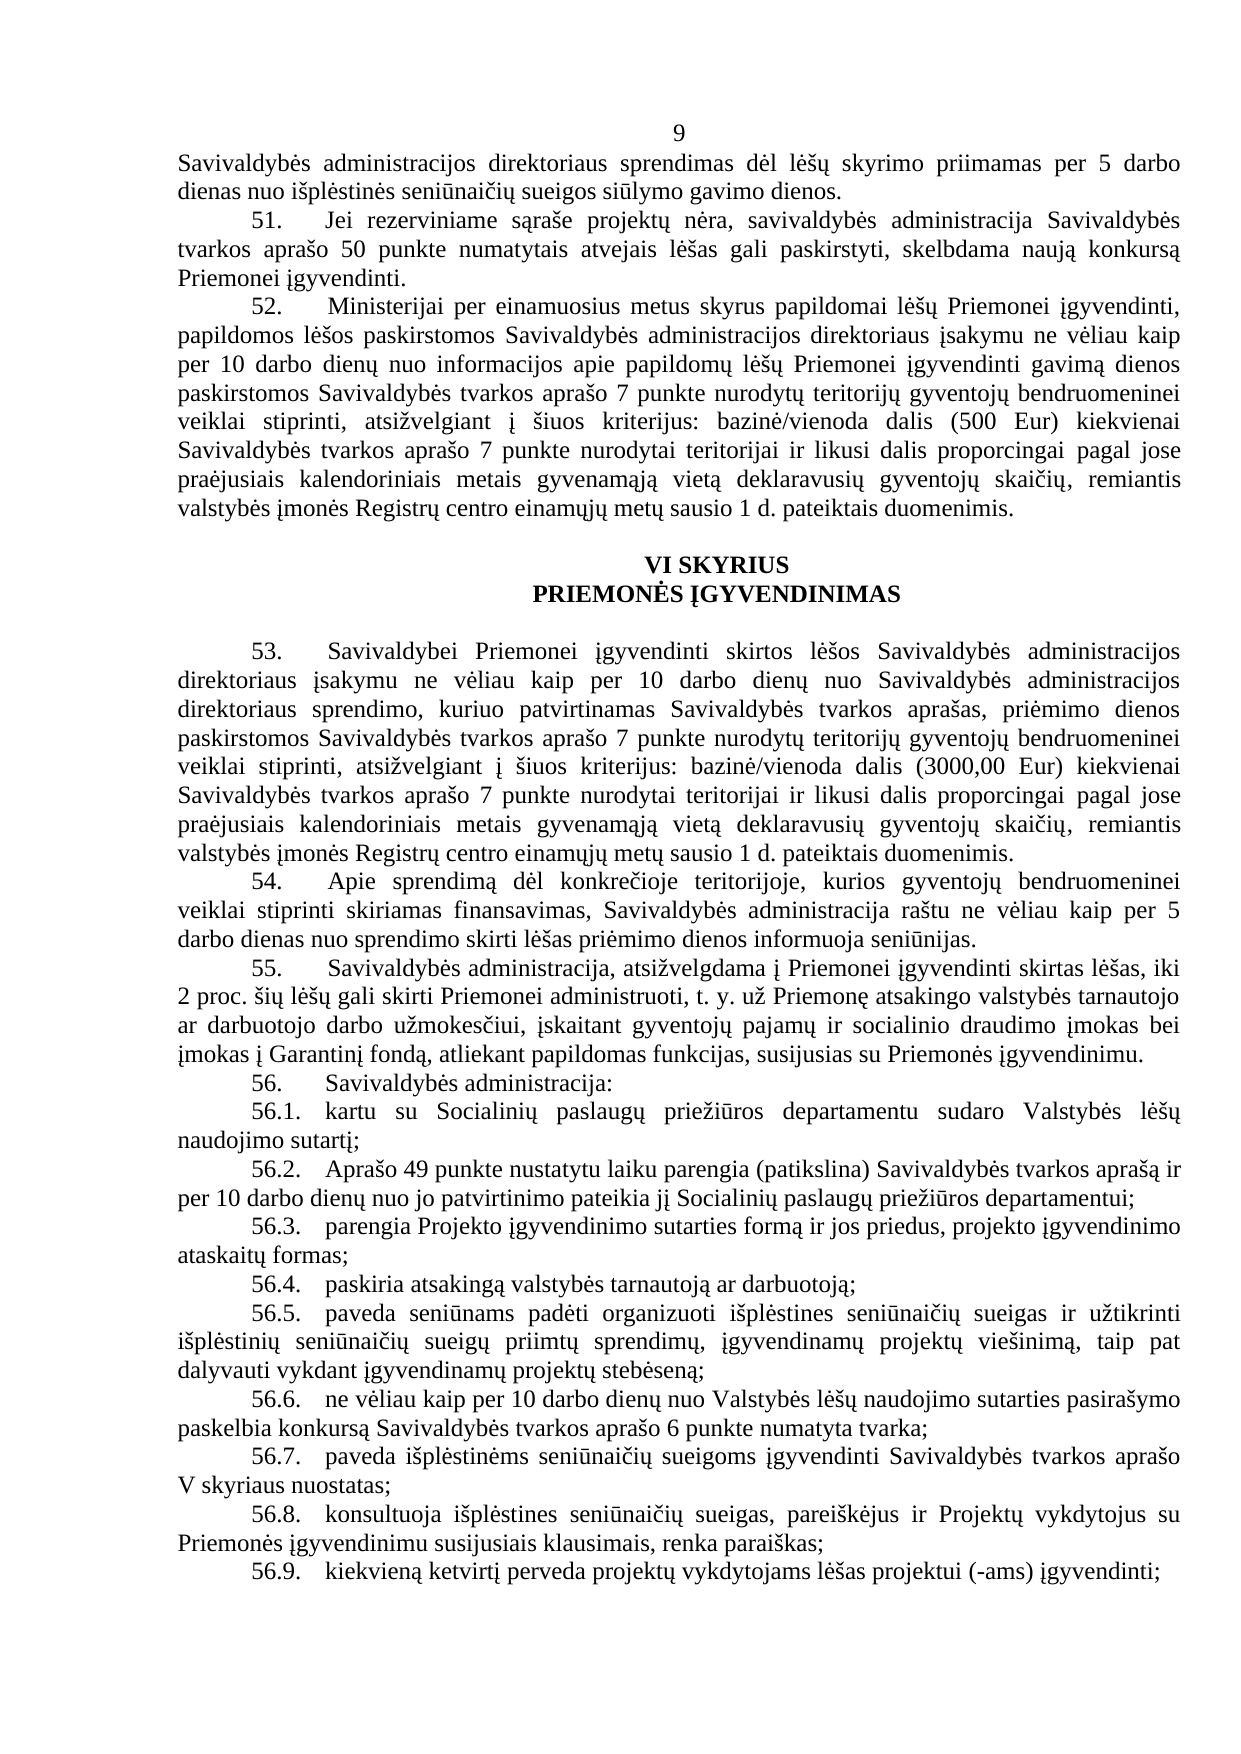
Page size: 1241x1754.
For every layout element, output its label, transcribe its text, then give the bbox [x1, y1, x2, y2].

text 55. Savivaldybės administracija, atsižvelgdama į Priemonei įgyvendinti skirtas lėšas, iki 2 proc. šių lėšų gali skirti Priemonei administruoti, t. y. už Priemonę atsakingo valstybės tarnautojo ar darbuotojo darbo užmokesčiui, įskaitant gyventojų pajamų ir socialinio draudimo įmokas bei įmokas į Garantinį fondą, atliekant papildomas funkcijas, susijusias su Priemonės įgyvendinimu. [177, 953, 1181, 1068]
text 56.2. Aprašo 49 punkte nustatytu laiku parengia (patikslina) Savivaldybės tvarkos aprašą ir per 10 darbo dienų nuo jo patvirtinimo pateikia jį Socialinių paslaugų priežiūros departamentui; [177, 1154, 1181, 1211]
text 53. Savivaldybei Priemonei įgyvendinti skirtos lėšos Savivaldybės administracijos direktoriaus įsakymu ne vėliau kaip per 10 darbo dienų nuo Savivaldybės administracijos direktoriaus sprendimo, kuriuo patvirtinamas Savivaldybės tvarkos aprašas, priėmimo dienos paskirstomos Savivaldybės tvarkos aprašo 7 punkte nurodytų teritorijų gyventojų bendruomeninei veiklai stiprinti, atsižvelgiant į šiuos kriterijus: bazinė/vienoda dalis (3000,00 Eur) kiekvienai Savivaldybės tvarkos aprašo 7 punkte nurodytai teritorijai ir likusi dalis proporcingai pagal jose praėjusiais kalendoriniais metais gyvenamąją vietą deklaravusių gyventojų skaičių, remiantis valstybės įmonės Registrų centro einamųjų metų sausio 1 d. pateiktais duomenimis. [177, 636, 1181, 866]
text 56.8. konsultuoja išplėstines seniūnaičių sueigas, pareiškėjus ir Projektų vykdytojus su Priemonės įgyvendinimu susijusiais klausimais, renka paraiškas; [177, 1499, 1181, 1556]
text VI SKYRIUS [177, 550, 1181, 579]
text 56. Savivaldybės administracija: [177, 1068, 1181, 1096]
text 56.4. paskiria atsakingą valstybės tarnautoją ar darbuotoją; [177, 1269, 1181, 1298]
text 56.6. ne vėliau kaip per 10 darbo dienų nuo Valstybės lėšų naudojimo sutarties pasirašymo paskelbia konkursą Savivaldybės tvarkos aprašo 6 punkte numatyta tvarka; [177, 1384, 1181, 1441]
text PRIEMONĖS ĮGYVENDINIMAS [177, 579, 1181, 608]
text 56.1. kartu su Socialinių paslaugų priežiūros departamentu sudaro Valstybės lėšų naudojimo sutartį; [177, 1096, 1181, 1154]
text 54. Apie sprendimą dėl konkrečioje teritorijoje, kurios gyventojų bendruomeninei veiklai stiprinti skiriamas finansavimas, Savivaldybės administracija raštu ne vėliau kaip per 5 darbo dienas nuo sprendimo skirti lėšas priėmimo dienos informuoja seniūnijas. [177, 866, 1181, 953]
text 56.3. parengia Projekto įgyvendinimo sutarties formą ir jos priedus, projekto įgyvendinimo ataskaitų formas; [177, 1211, 1181, 1269]
text 56.9. kiekvieną ketvirtį perveda projektų vykdytojams lėšas projektui (-ams) įgyvendinti; [177, 1556, 1181, 1585]
text 51. Jei rezerviniame sąraše projektų nėra, savivaldybės administracija Savivaldybės tvarkos aprašo 50 punkte numatytais atvejais lėšas gali paskirstyti, skelbdama naują konkursą Priemonei įgyvendinti. [177, 205, 1181, 291]
text Savivaldybės administracijos direktoriaus sprendimas dėl lėšų skyrimo priimamas per 5 darbo dienas nuo išplėstinės seniūnaičių sueigos siūlymo gavimo dienos. [177, 148, 1181, 205]
text 56.5. paveda seniūnams padėti organizuoti išplėstines seniūnaičių sueigas ir užtikrinti išplėstinių seniūnaičių sueigų priimtų sprendimų, įgyvendinamų projektų viešinimą, taip pat dalyvauti vykdant įgyvendinamų projektų stebėseną; [177, 1298, 1181, 1384]
text 52. Ministerijai per einamuosius metus skyrus papildomai lėšų Priemonei įgyvendinti, papildomos lėšos paskirstomos Savivaldybės administracijos direktoriaus įsakymu ne vėliau kaip per 10 darbo dienų nuo informacijos apie papildomų lėšų Priemonei įgyvendinti gavimą dienos paskirstomos Savivaldybės tvarkos aprašo 7 punkte nurodytų teritorijų gyventojų bendruomeninei veiklai stiprinti, atsižvelgiant į šiuos kriterijus: bazinė/vienoda dalis (500 Eur) kiekvienai Savivaldybės tvarkos aprašo 7 punkte nurodytai teritorijai ir likusi dalis proporcingai pagal jose praėjusiais kalendoriniais metais gyvenamąją vietą deklaravusių gyventojų skaičių, remiantis valstybės įmonės Registrų centro einamųjų metų sausio 1 d. pateiktais duomenimis. [177, 291, 1181, 521]
text 56.7. paveda išplėstinėms seniūnaičių sueigoms įgyvendinti Savivaldybės tvarkos aprašo V skyriaus nuostatas; [177, 1441, 1181, 1499]
